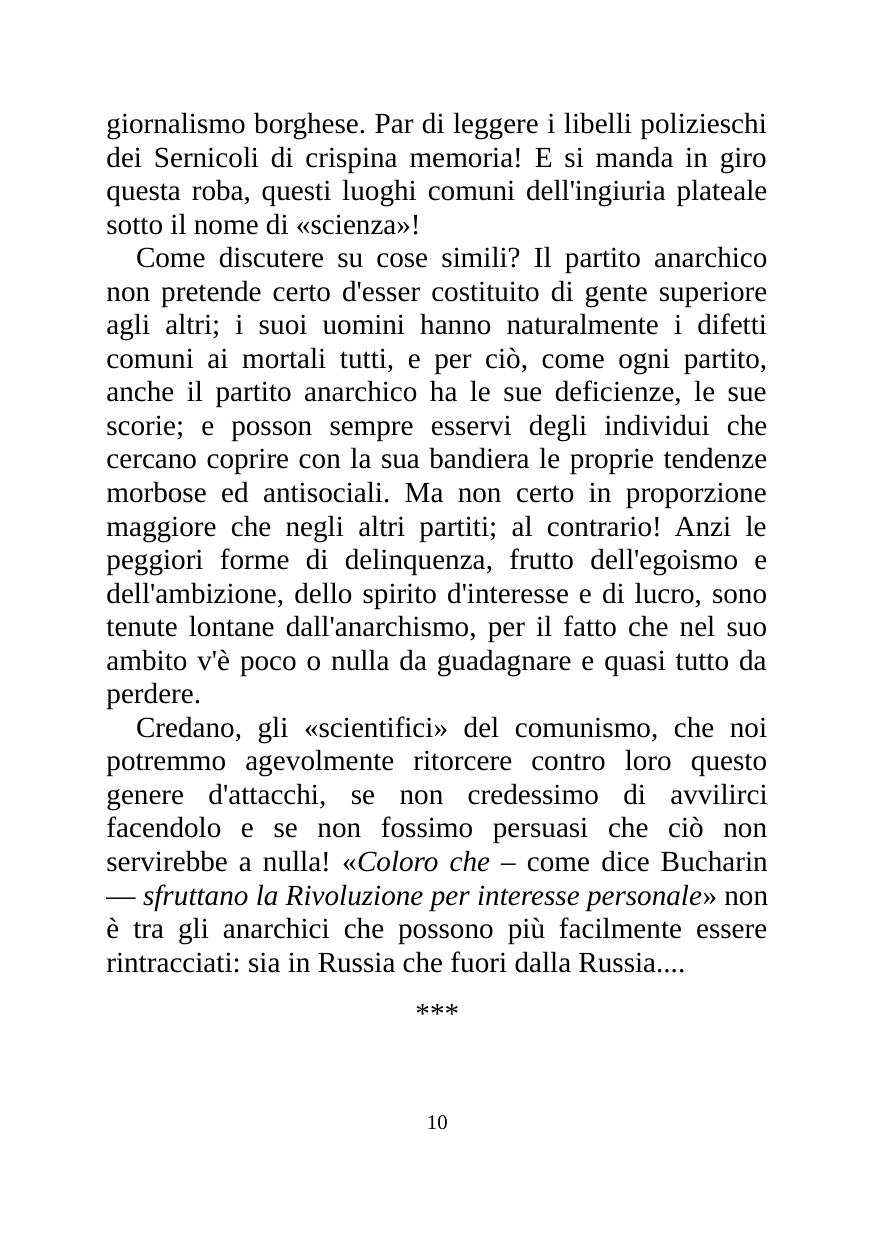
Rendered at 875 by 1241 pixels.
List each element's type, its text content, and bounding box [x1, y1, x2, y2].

text Credano, gli «scientifici» del comunismo, che noi potremmo agevolmente ritorcere contro loro questo genere d'attacchi, se non credessimo di avvilirci facendolo e se non fossimo persuasi che ciò non servirebbe a nulla! «Coloro che – come dice Bucharin — sfruttano la Rivoluzione per interesse personale» non è tra gli anarchici che possono più facilmente essere rintracciati: sia in Russia che fuori dalla Russia.... [106, 710, 768, 978]
text giornalismo borghese. Par di leggere i libelli polizieschi dei Sernicoli di crispina memoria! E si manda in giro questa roba, questi luoghi comuni dell'ingiuria plateale sotto il nome di «scienza»! [106, 106, 768, 240]
text Come discutere su cose simili? Il partito anarchico non pretende certo d'esser costituito di gente superiore agli altri; i suoi uomini hanno naturalmente i difetti comuni ai mortali tutti, e per ciò, come ogni partito, anche il partito anarchico ha le sue deficienze, le sue scorie; e posson sempre esservi degli individui che cercano coprire con la sua bandiera le proprie tendenze morbose ed antisociali. Ma non certo in proporzione maggiore che negli altri partiti; al contrario! Anzi le peggiori forme di delinquenza, frutto dell'egoismo e dell'ambizione, dello spirito d'interesse e di lucro, sono tenute lontane dall'anarchismo, per il fatto che nel suo ambito v'è poco o nulla da guadagnare e quasi tutto da perdere. [106, 240, 768, 710]
text *** [106, 996, 768, 1029]
